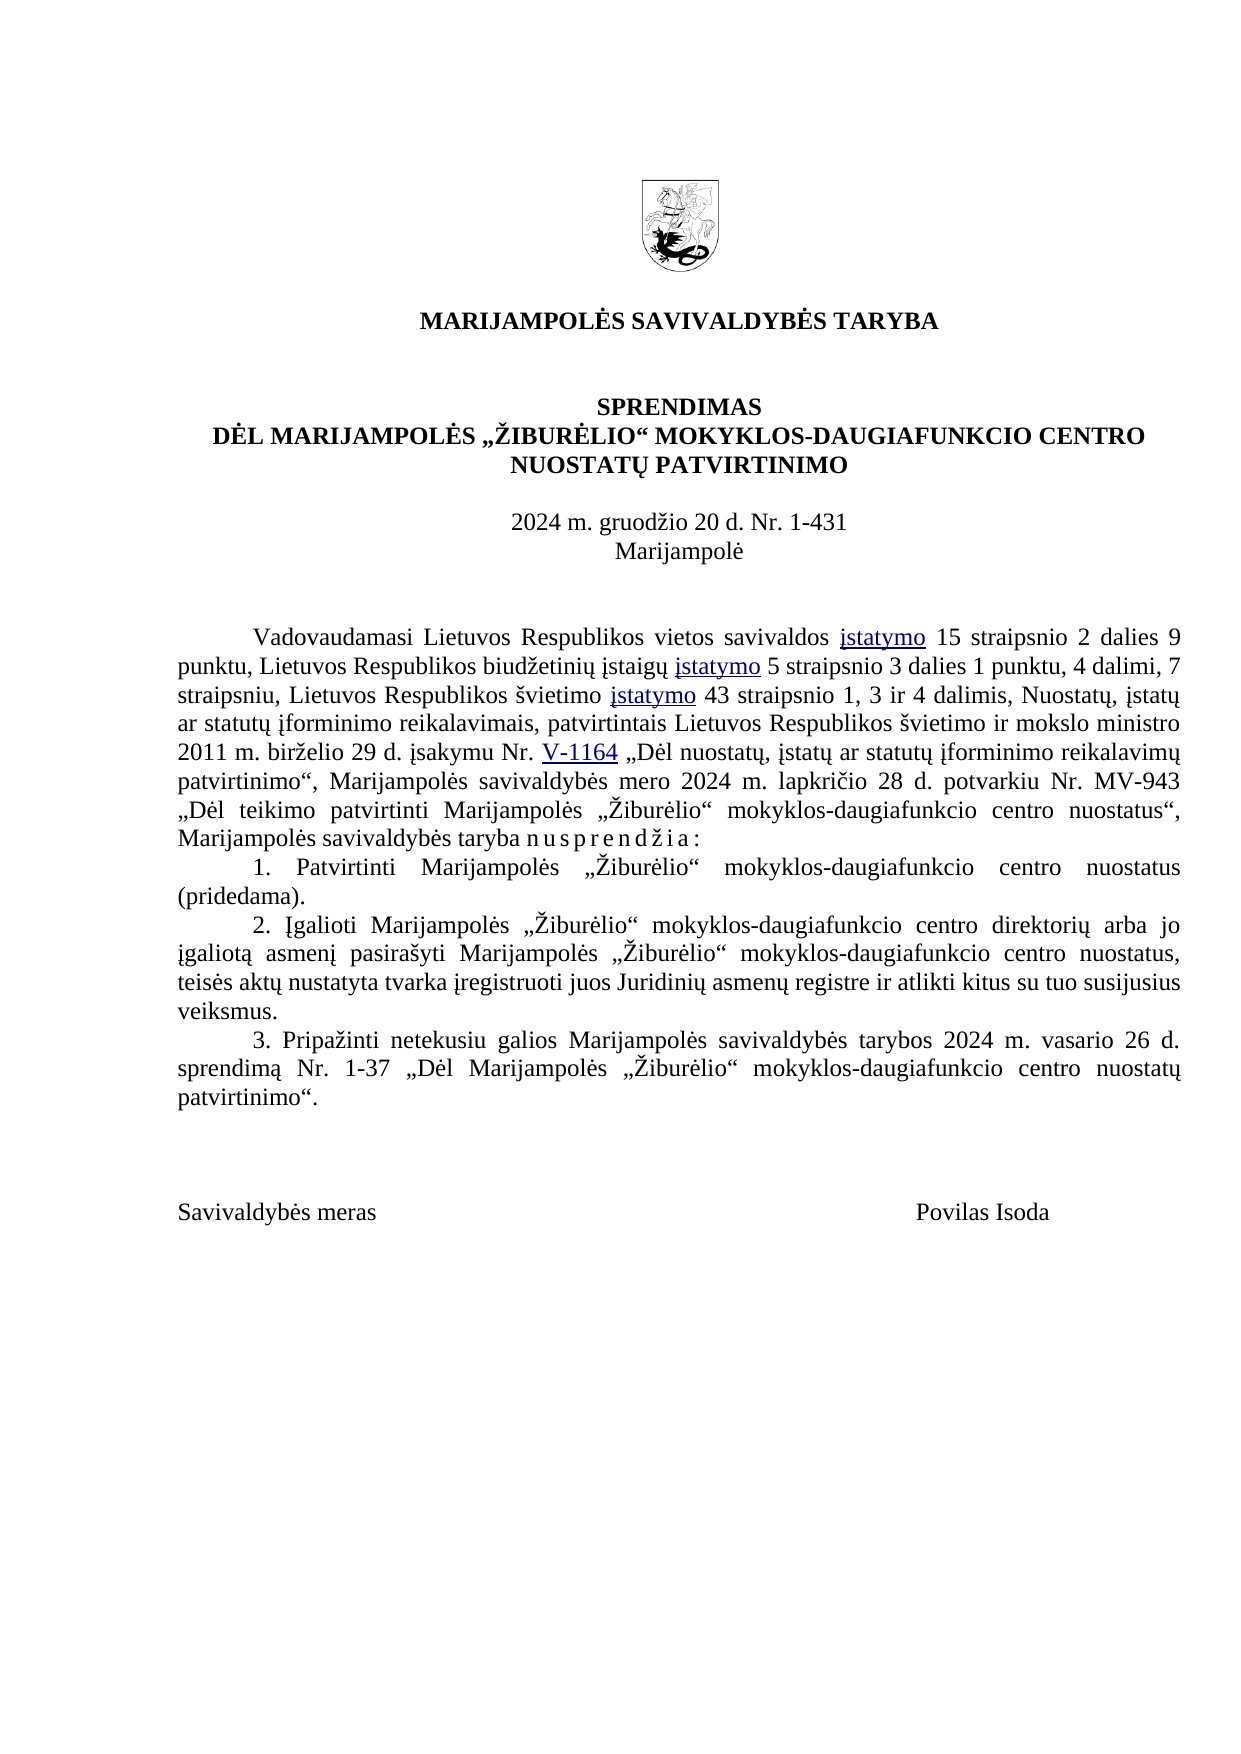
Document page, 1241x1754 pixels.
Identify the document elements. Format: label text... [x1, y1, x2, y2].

text MARIJAMPOLĖS SAVIVALDYBĖS TARYBA [177, 306, 1181, 335]
text Marijampolė [177, 536, 1181, 565]
text 2024 m. gruodžio 20 d. Nr. 1-431 [177, 507, 1181, 536]
text 1. Patvirtinti Marijampolės „Žiburėlio“ mokyklos-daugiafunkcio centro nuostatus (pridedama). [177, 852, 1181, 910]
text Vadovaudamasi Lietuvos Respublikos vietos savivaldos įstatymo 15 straipsnio 2 dalies 9 punktu, Lietuvos Respublikos biudžetinių įstaigų įstatymo 5 straipsnio 3 dalies 1 punktu, 4 dalimi, 7 straipsniu, Lietuvos Respublikos švietimo įstatymo 43 straipsnio 1, 3 ir 4 dalimis, Nuostatų, įstatų ar statutų įforminimo reikalavimais, patvirtintais Lietuvos Respublikos švietimo ir mokslo ministro 2011 m. birželio 29 d. įsakymu Nr. V-1164 „Dėl nuostatų, įstatų ar statutų įforminimo reikalavimų patvirtinimo“, Marijampolės savivaldybės mero 2024 m. lapkričio 28 d. potvarkiu Nr. MV-943 „Dėl teikimo patvirtinti Marijampolės „Žiburėlio“ mokyklos-daugiafunkcio centro nuostatus“, Marijampolės savivaldybės taryba nusprendžia: [177, 622, 1181, 852]
text 3. Pripažinti netekusiu galios Marijampolės savivaldybės tarybos 2024 m. vasario 26 d. sprendimą Nr. 1-37 „Dėl Marijampolės „Žiburėlio“ mokyklos-daugiafunkcio centro nuostatų patvirtinimo“. [177, 1025, 1181, 1111]
text SPRENDIMAS [177, 392, 1181, 421]
text 2. Įgalioti Marijampolės „Žiburėlio“ mokyklos-daugiafunkcio centro direktorių arba jo įgaliotą asmenį pasirašyti Marijampolės „Žiburėlio“ mokyklos-daugiafunkcio centro nuostatus, teisės aktų nustatyta tvarka įregistruoti juos Juridinių asmenų registre ir atlikti kitus su tuo susijusius veiksmus. [177, 910, 1181, 1025]
text DĖL MARIJAMPOLĖS „ŽIBURĖLIO“ MOKYKLOS-DAUGIAFUNKCIO CENTRO NUOSTATŲ PATVIRTINIMO [177, 421, 1181, 478]
text Savivaldybės meras Povilas Isoda [177, 1197, 1181, 1226]
